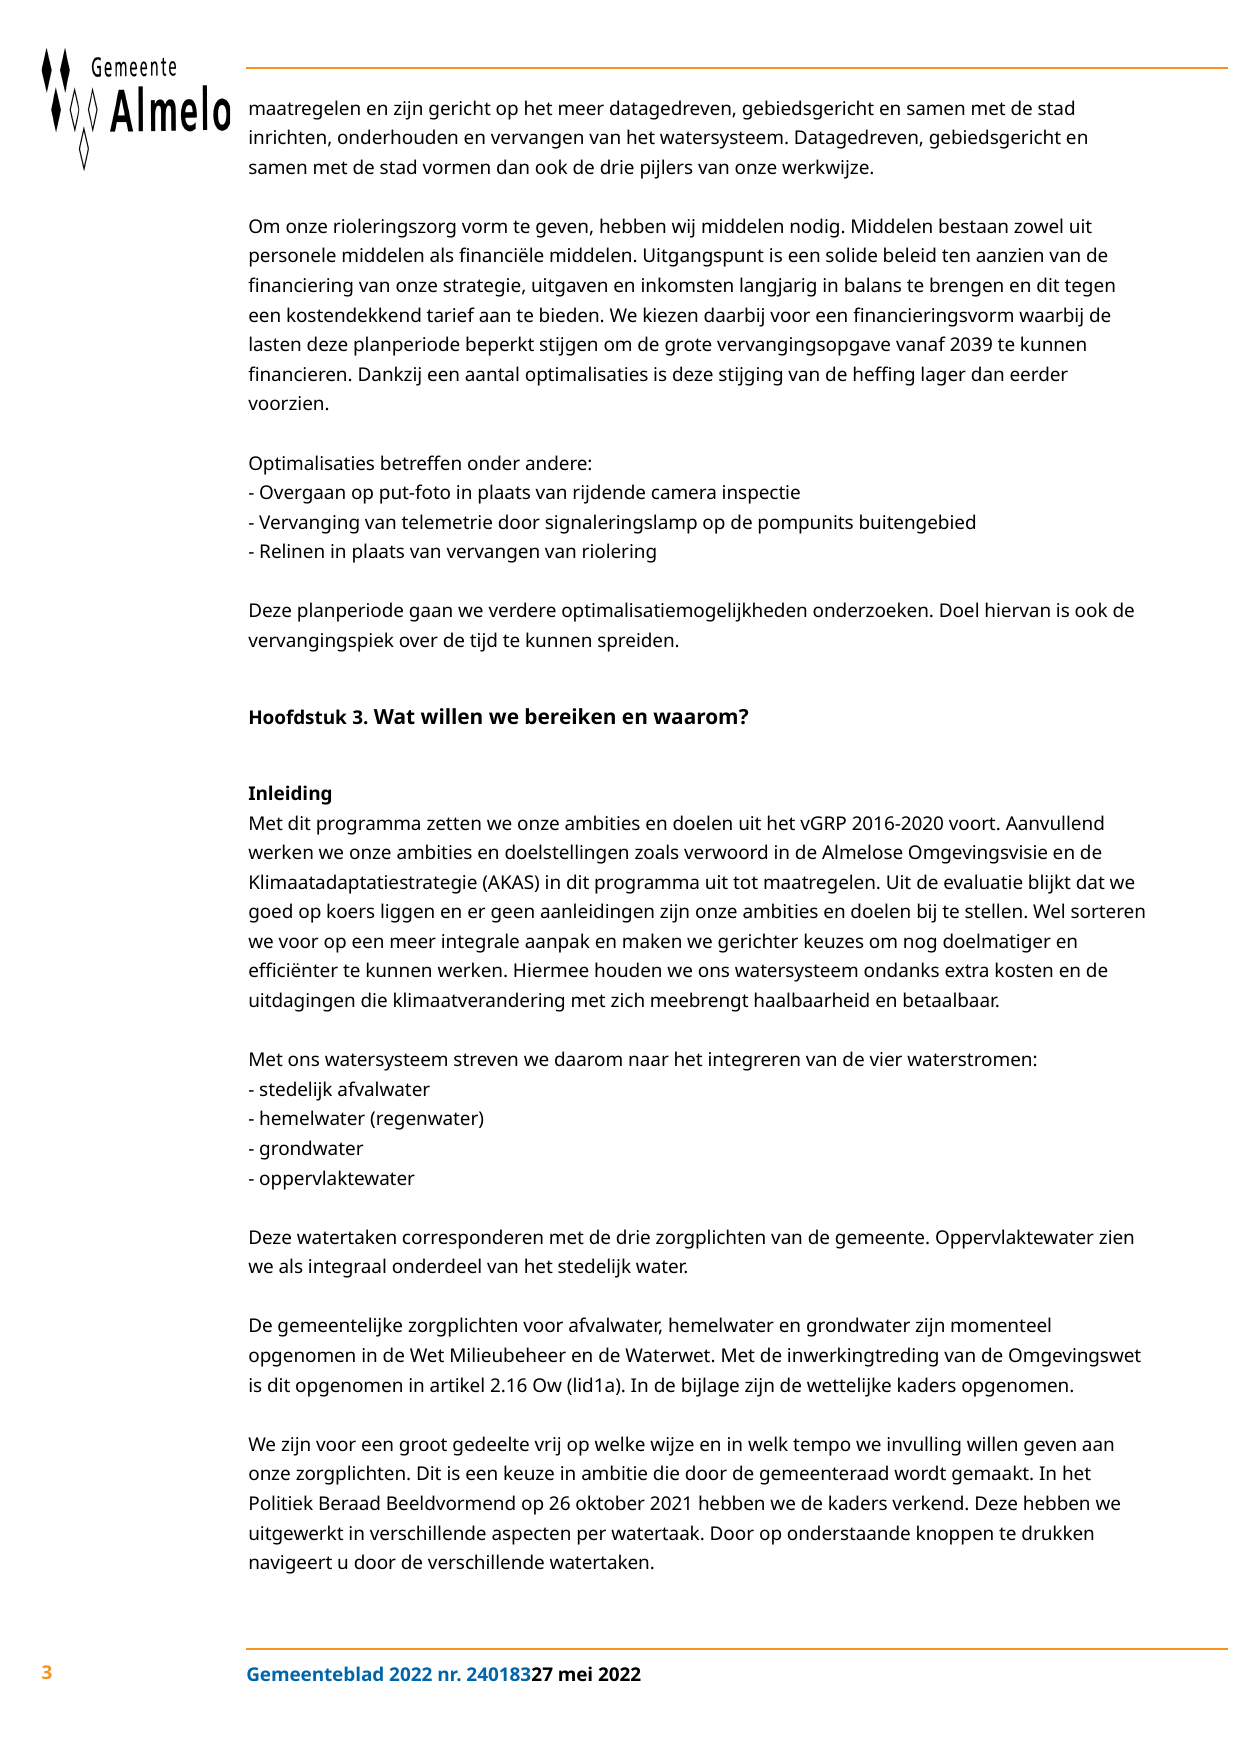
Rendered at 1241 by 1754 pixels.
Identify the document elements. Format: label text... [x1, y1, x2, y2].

text Met ons watersysteem streven we daarom naar het integreren van de vier waterstromen: [248, 1046, 1152, 1072]
text - Vervanging van telemetrie door signaleringslamp op de pompunits buitengebied [248, 509, 1152, 535]
text - stedelijk afvalwater [248, 1076, 1152, 1102]
text Hoofdstuk 3. Wat willen we bereiken en waarom? [248, 702, 1152, 731]
text Inleiding [248, 780, 1152, 806]
text - hemelwater (regenwater) [248, 1106, 1152, 1131]
text maatregelen en zijn gericht op het meer datagedreven, gebiedsgericht en samen met de stad inrichten, onderhouden en vervangen van het watersysteem. Datagedreven, gebiedsgericht en samen met de stad vormen dan ook de drie pijlers van onze werkwijze. [248, 95, 1152, 180]
picture [41, 47, 231, 172]
text De gemeentelijke zorgplichten voor afvalwater, hemelwater en grondwater zijn momenteel opgenomen in de Wet Milieubeheer en de Waterwet. Met de inwerkingtreding van de Omgevingswet is dit opgenomen in artikel 2.16 Ow (lid1a). In de bijlage zijn de wettelijke kaders opgenomen. [248, 1313, 1152, 1398]
text - Overgaan op put-foto in plaats van rijdende camera inspectie [248, 479, 1152, 505]
text We zijn voor een groot gedeelte vrij op welke wijze en in welk tempo we invulling willen geven aan onze zorgplichten. Dit is een keuze in ambitie die door de gemeenteraad wordt gemaakt. In het Politiek Beraad Beeldvormend op 26 oktober 2021 hebben we de kaders verkend. Deze hebben we uitgewerkt in verschillende aspecten per watertaak. Door op onderstaande knoppen te drukken navigeert u door de verschillende watertaken. [248, 1431, 1152, 1575]
text Deze planperiode gaan we verdere optimalisatiemogelijkheden onderzoeken. Doel hiervan is ook de vervangingspiek over de tijd te kunnen spreiden. [248, 598, 1152, 653]
text - oppervlaktewater [248, 1165, 1152, 1191]
text - grondwater [248, 1135, 1152, 1161]
text Optimalisaties betreffen onder andere: [248, 450, 1152, 476]
text Met dit programma zetten we onze ambities en doelen uit het vGRP 2016-2020 voort. Aanvullend werken we onze ambities en doelstellingen zoals verwoord in de Almelose Omgevingsvisie en de Klimaatadaptatiestrategie (AKAS) in dit programma uit tot maatregelen. Uit de evaluatie blijkt dat we goed op koers liggen en er geen aanleidingen zijn onze ambities en doelen bij te stellen. Wel sorteren we voor op een meer integrale aanpak en maken we gerichter keuzes om nog doelmatiger en efficiënter te kunnen werken. Hiermee houden we ons watersysteem ondanks extra kosten en de uitdagingen die klimaatverandering met zich meebrengt haalbaarheid en betaalbaar. [248, 810, 1152, 1013]
text Om onze rioleringszorg vorm te geven, hebben wij middelen nodig. Middelen bestaan zowel uit personele middelen als financiële middelen. Uitgangspunt is een solide beleid ten aanzien van de financiering van onze strategie, uitgaven en inkomsten langjarig in balans te brengen en dit tegen een kostendekkend tarief aan te bieden. We kiezen daarbij voor een financieringsvorm waarbij de lasten deze planperiode beperkt stijgen om de grote vervangingsopgave vanaf 2039 te kunnen financieren. Dankzij een aantal optimalisaties is deze stijging van de heffing lager dan eerder voorzien. [248, 213, 1152, 416]
text - Relinen in plaats van vervangen van riolering [248, 538, 1152, 564]
text Deze watertaken corresponderen met de drie zorgplichten van de gemeente. Oppervlaktewater zien we als integraal onderdeel van het stedelijk water. [248, 1224, 1152, 1279]
